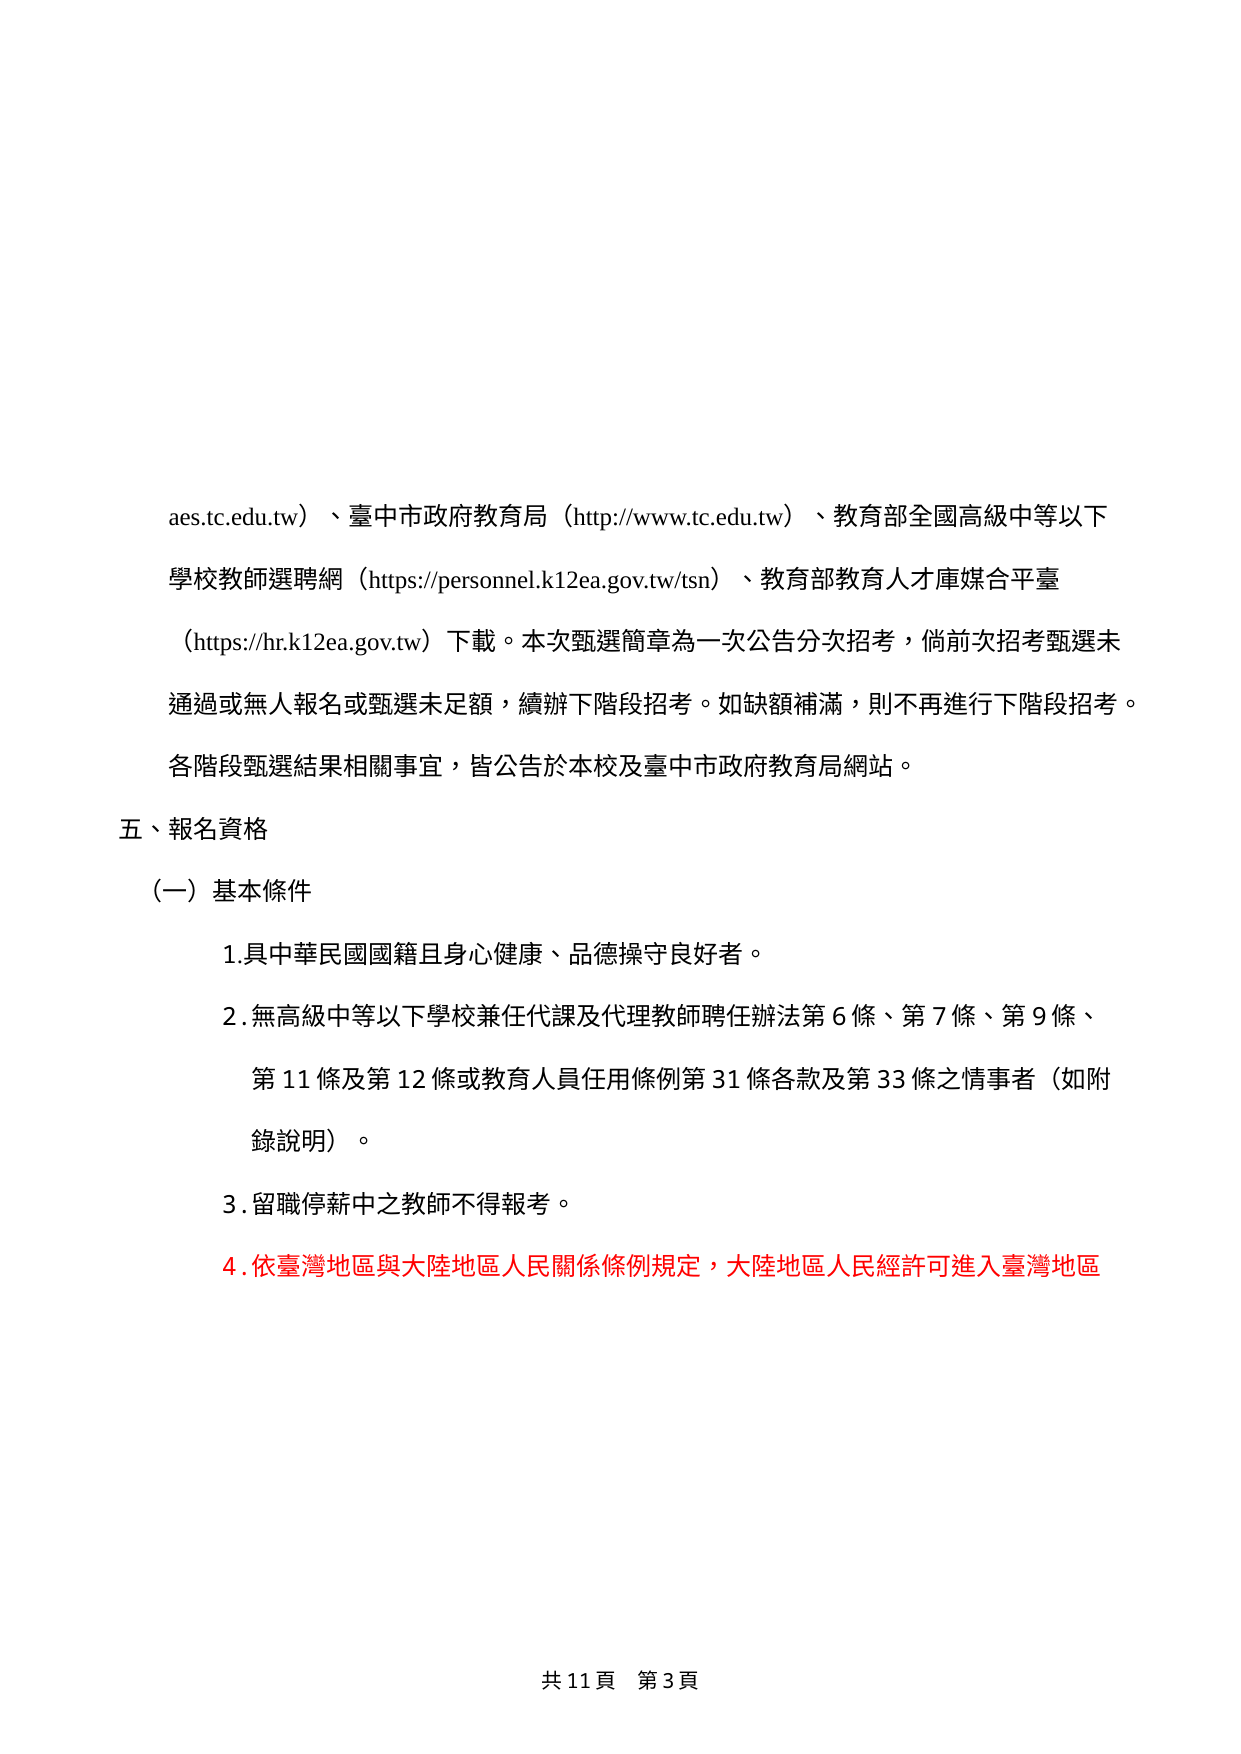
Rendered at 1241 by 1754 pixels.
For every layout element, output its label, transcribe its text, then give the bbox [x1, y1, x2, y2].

text 1.具中華民國國籍且身心健康、品德操守良好者。 [221, 911, 1122, 973]
text 五、報名資格 [118, 786, 1122, 848]
text 3.留職停薪中之教師不得報考。 [222, 1161, 1122, 1223]
text 四、簡章及報名表件 114年7月31日(星期四)至114年8月29日(星期五)止，逕至本校網站（網址：https://tyaes.tc.edu.tw）、臺中市政府教育局（http://www.tc.edu.tw）、教育部全國高級中等以下學校教師選聘網（https://personnel.k12ea.gov.tw/tsn）、教育部教育人才庫媒合平臺（https://hr.k12ea.gov.tw）下載。本次甄選簡章為一次公告分次招考，倘前次招考甄選未通過或無人報名或甄選未足額，續辦下階段招考。如缺額補滿，則不再進行下階段招考。各階段甄選結果相關事宜，皆公告於本校及臺中市政府教育局網站。 [118, 473, 1122, 786]
text 4.依臺灣地區與大陸地區人民關係條例規定，大陸地區人民經許可進入臺灣地區 [222, 1223, 1122, 1286]
text （一）基本條件 [118, 848, 1122, 911]
text 2.無高級中等以下學校兼任代課及代理教師聘任辦法第6條、第7條、第9條、第11條及第12條或教育人員任用條例第31條各款及第33條之情事者（如附錄說明）。 [222, 973, 1122, 1161]
